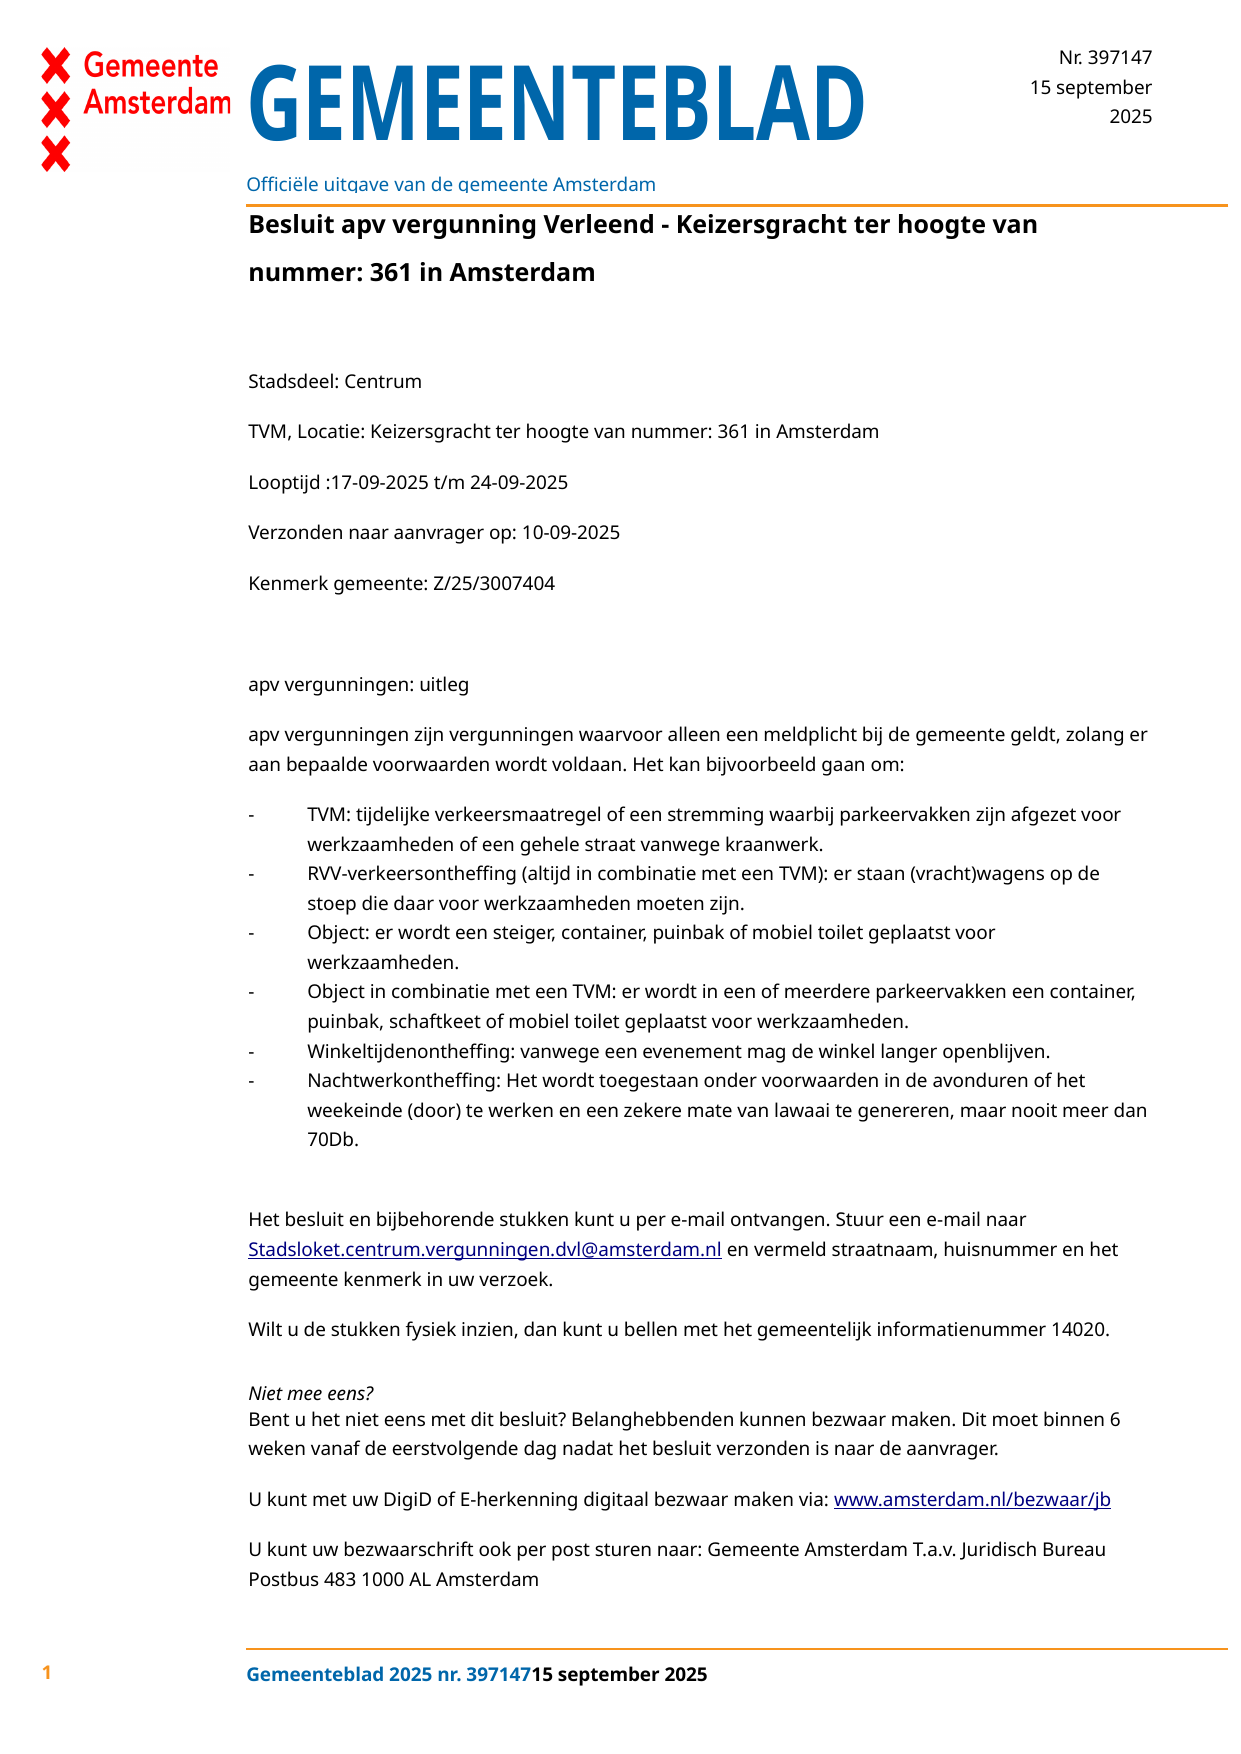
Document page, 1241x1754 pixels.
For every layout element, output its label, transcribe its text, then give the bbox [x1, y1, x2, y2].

text Besluit apv vergunning Verleend - Keizersgracht ter hoogte van nummer: 361 in Amsterdam [248, 207, 1152, 288]
text apv vergunningen: uitleg [248, 671, 1152, 697]
text U kunt uw bezwaarschrift ook per post sturen naar: Gemeente Amsterdam T.a.v. Juridisch Bureau Postbus 483 1000 AL Amsterdam [248, 1536, 1152, 1592]
text apv vergunningen zijn vergunningen waarvoor alleen een meldplicht bij de gemeente geldt, zolang er aan bepaalde voorwaarden wordt voldaan. Het kan bijvoorbeeld gaan om: [248, 721, 1152, 777]
list TVM: tijdelijke verkeersmaatregel of een stremming waarbij parkeervakken zijn afgezet voor werkzaamheden of een gehele straat vanwege kraanwerk. [248, 801, 1152, 857]
list Winkeltijdenontheffing: vanwege een evenement mag de winkel langer openblijven. [248, 1038, 1152, 1064]
text Stadsdeel: Centrum [248, 368, 1152, 394]
text Kenmerk gemeente: Z/25/3007404 [248, 570, 1152, 596]
list RVV-verkeersontheffing (altijd in combinatie met een TVM): er staan (vracht)wagens op de stoep die daar voor werkzaamheden moeten zijn. [248, 860, 1152, 916]
text Verzonden naar aanvrager op: 10-09-2025 [248, 519, 1152, 545]
text U kunt met uw DigiD of E-herkenning digitaal bezwaar maken via: www.amsterdam.nl/bezwaar/jb [248, 1486, 1152, 1512]
list Object: er wordt een steiger, container, puinbak of mobiel toilet geplaatst voor werkzaamheden. [248, 919, 1152, 975]
list Object in combinatie met een TVM: er wordt in een of meerdere parkeervakken een container, puinbak, schaftkeet of mobiel toilet geplaatst voor werkzaamheden. [248, 979, 1152, 1034]
text Het besluit en bijbehorende stukken kunt u per e-mail ontvangen. Stuur een e-mail naar Stadsloket.centrum.vergunningen.dvl@amsterdam.nl en vermeld straatnaam, huisnummer en het gemeente kenmerk in uw verzoek. [248, 1207, 1152, 1292]
picture [41, 47, 231, 172]
text Bent u het niet eens met dit besluit? Belanghebbenden kunnen bezwaar maken. Dit moet binnen 6 weken vanaf de eerstvolgende dag nadat het besluit verzonden is naar de aanvrager. [248, 1406, 1152, 1461]
list Nachtwerkontheffing: Het wordt toegestaan onder voorwaarden in de avonduren of het weekeinde (door) te werken en een zekere mate van lawaai te genereren, maar nooit meer dan 70Db. [248, 1067, 1152, 1152]
text Looptijd :17-09-2025 t/m 24-09-2025 [248, 469, 1152, 495]
text TVM, Locatie: Keizersgracht ter hoogte van nummer: 361 in Amsterdam [248, 419, 1152, 444]
text Niet mee eens? [248, 1380, 1152, 1406]
text Wilt u de stukken fysiek inzien, dan kunt u bellen met het gemeentelijk informatienummer 14020. [248, 1316, 1152, 1342]
